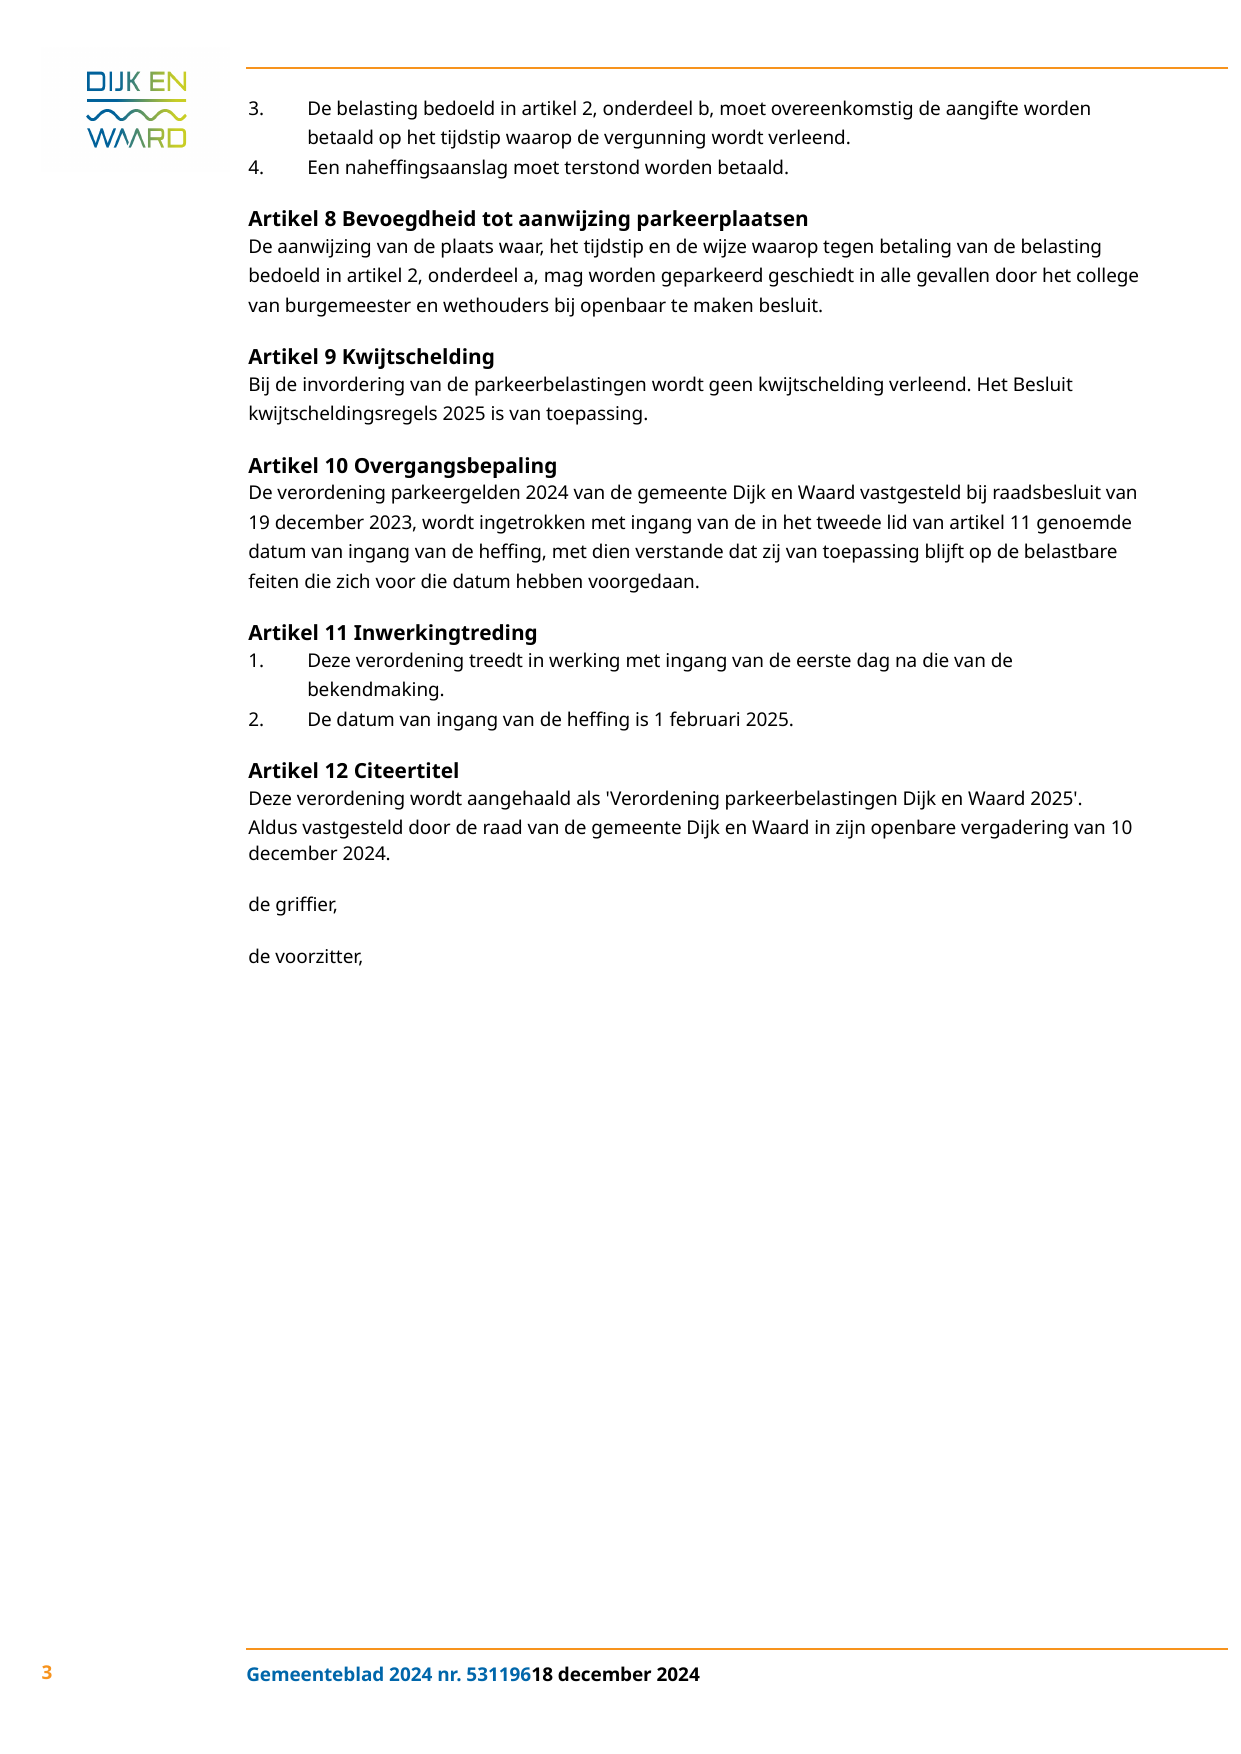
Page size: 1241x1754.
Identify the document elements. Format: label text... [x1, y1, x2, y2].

text Artikel 11 Inwerkingtreding [248, 618, 1152, 647]
text Artikel 9 Kwijtschelding [248, 342, 1152, 371]
text Deze verordening wordt aangehaald als 'Verordening parkeerbelastingen Dijk en Waard 2025'. [248, 785, 1152, 811]
list De datum van ingang van de heffing is 1 februari 2025. [248, 706, 1152, 732]
list Deze verordening treedt in werking met ingang van de eerste dag na die van de bekendmaking. [248, 647, 1152, 702]
list Een naheffingsaanslag moet terstond worden betaald. [248, 154, 1152, 180]
list De belasting bedoeld in artikel 2, onderdeel b, moet overeenkomstig de aangifte worden betaald op het tijdstip waarop de vergunning wordt verleend. [248, 95, 1152, 150]
text de griffier, [248, 892, 1152, 917]
text Aldus vastgesteld door de raad van de gemeente Dijk en Waard in zijn openbare vergadering van 10 december 2024. [248, 814, 1152, 866]
text Artikel 12 Citeertitel [248, 756, 1152, 785]
text Artikel 10 Overgangsbepaling [248, 451, 1152, 479]
text De aanwijzing van de plaats waar, het tijdstip en de wijze waarop tegen betaling van de belasting bedoeld in artikel 2, onderdeel a, mag worden geparkeerd geschiedt in alle gevallen door het college van burgemeester en wethouders bij openbaar te maken besluit. [248, 233, 1152, 318]
text Bij de invordering van de parkeerbelastingen wordt geen kwijtschelding verleend. Het Besluit kwijtscheldingsregels 2025 is van toepassing. [248, 371, 1152, 426]
picture [41, 47, 231, 172]
text Artikel 8 Bevoegdheid tot aanwijzing parkeerplaatsen [248, 204, 1152, 233]
text de voorzitter, [248, 943, 1152, 969]
text De verordening parkeergelden 2024 van de gemeente Dijk en Waard vastgesteld bij raadsbesluit van 19 december 2023, wordt ingetrokken met ingang van de in het tweede lid van artikel 11 genoemde datum van ingang van de heffing, met dien verstande dat zij van toepassing blijft op de belastbare feiten die zich voor die datum hebben voorgedaan. [248, 479, 1152, 594]
